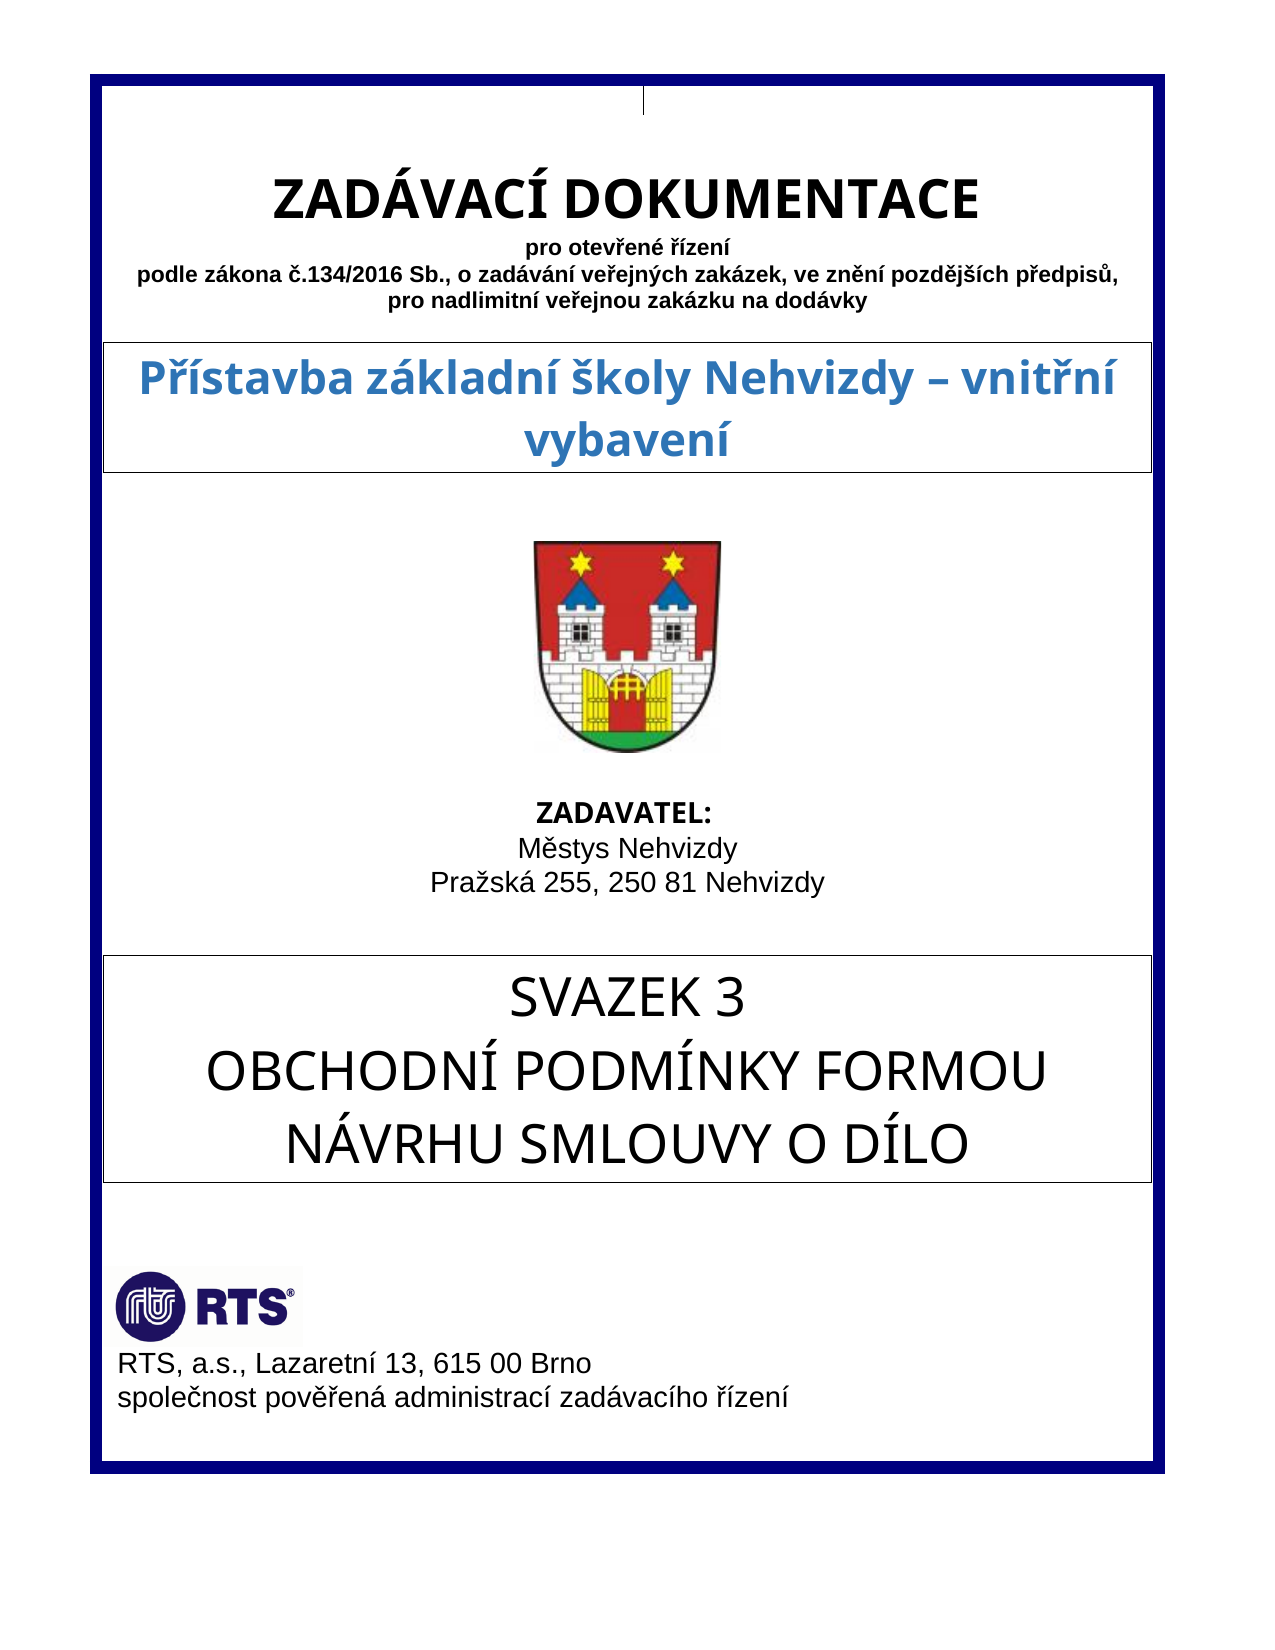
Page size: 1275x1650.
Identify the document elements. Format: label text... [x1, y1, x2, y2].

table_cell ZADAVATEL: Městys Nehvizdy Pražská 255, 250 81 Nehvizdy SVAZEK 3 OBCHODNÍ PODMÍNKY FORMOU NÁVRHU SMLOUVY O DÍLO RTS, a.s., Lazaretní 13, 615 00 Brno společnost pověřená administrací zadávacího řízení [102, 541, 1153, 1433]
table_cell [102, 473, 1153, 541]
table_header ZADÁVACÍ DOKUMENTACE pro otevřené řízení podle zákona č.134/2016 Sb., o zadávání veřejných zakázek, ve znění pozdějších předpisů, pro nadlimitní veřejnou zakázku na dodávky Přístavba základní školy Nehvizdy – vnitřní vybavení [102, 86, 1153, 473]
table_cell [102, 1433, 1153, 1461]
